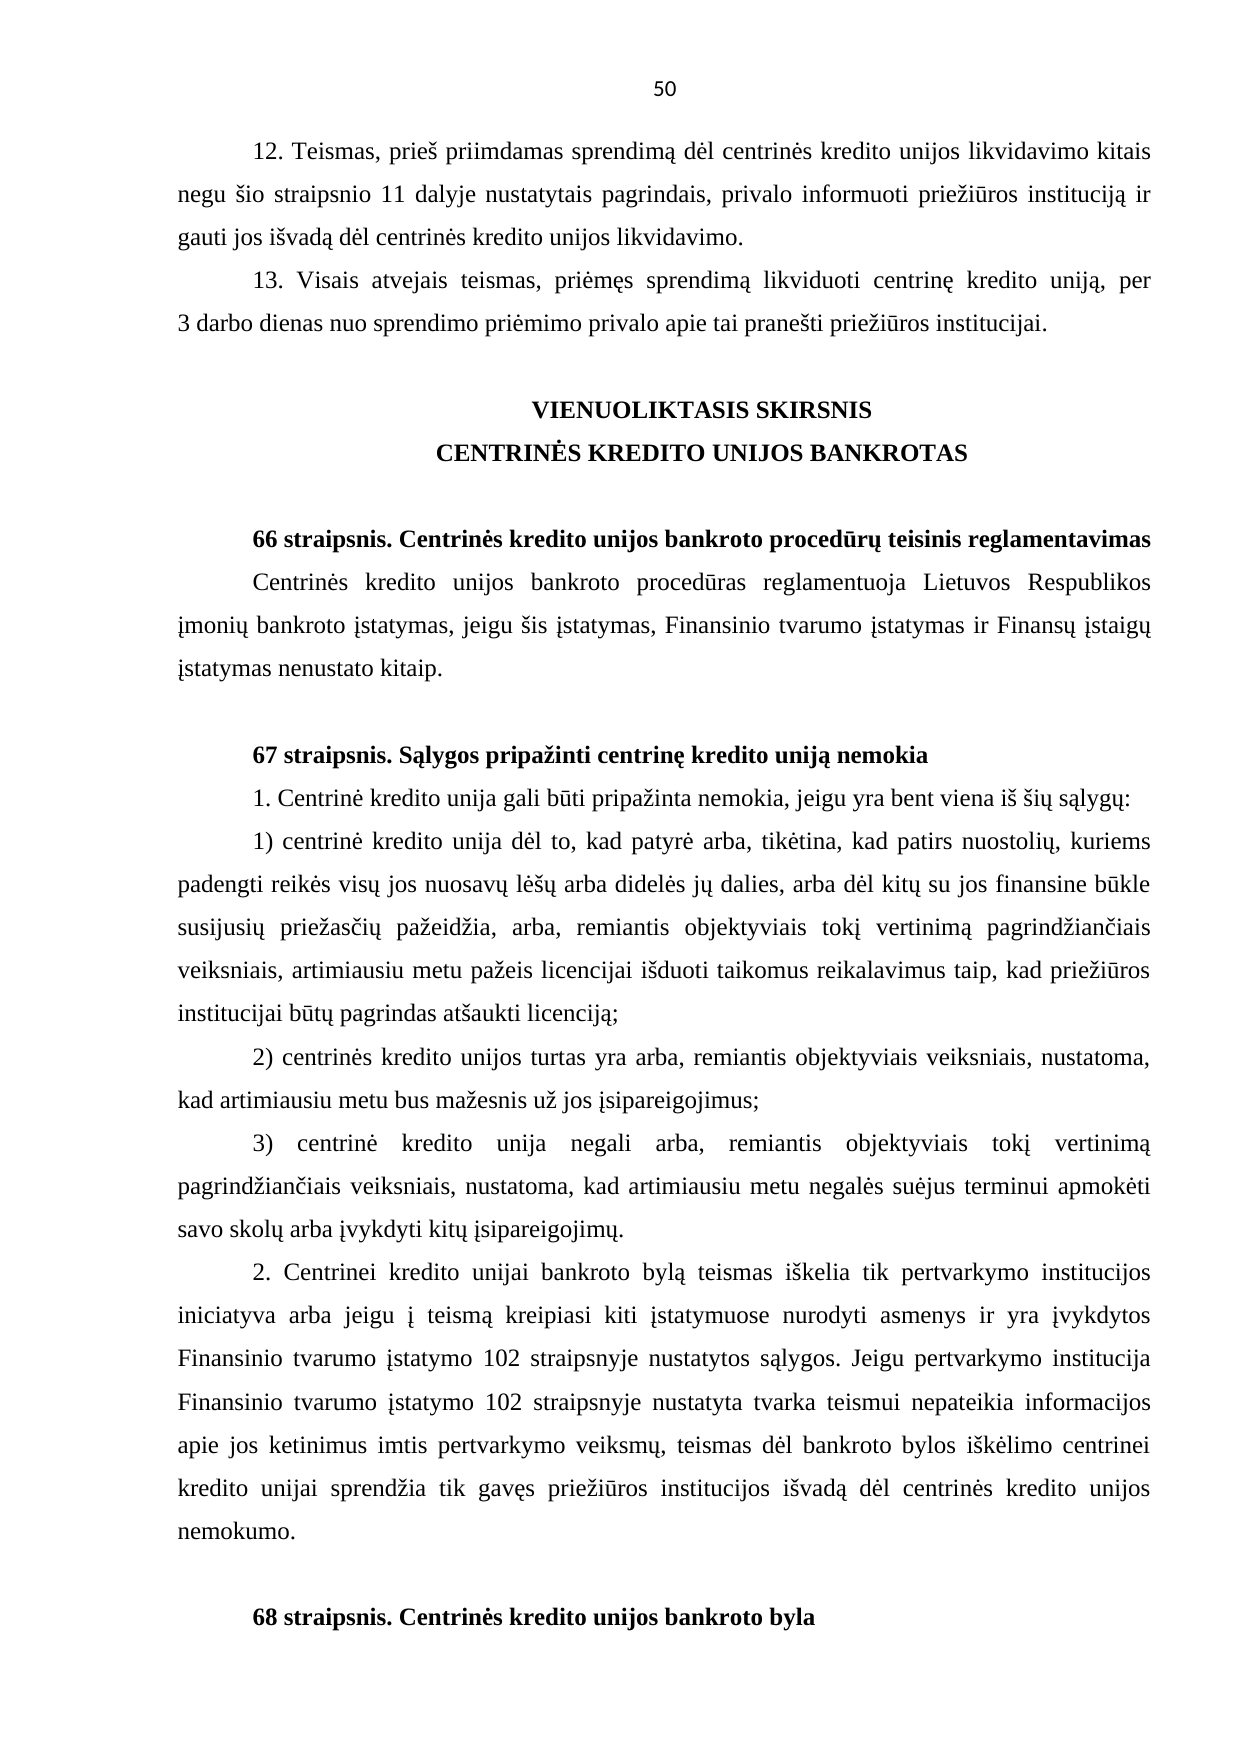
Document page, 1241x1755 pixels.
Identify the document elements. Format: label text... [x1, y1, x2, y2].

text 13. Visais atvejais teismas, priėmęs sprendimą likviduoti centrinę kredito uniją, per 3 darbo dienas nuo sprendimo priėmimo privalo apie tai pranešti priežiūros institucijai. [177, 265, 1152, 337]
text 1. Centrinė kredito unija gali būti pripažinta nemokia, jeigu yra bent viena iš šių sąlygų: [177, 783, 1152, 812]
text 3) centrinė kredito unija negali arba, remiantis objektyviais tokį vertinimą pagrindžiančiais veiksniais, nustatoma, kad artimiausiu metu negalės suėjus terminui apmokėti savo skolų arba įvykdyti kitų įsipareigojimų. [177, 1128, 1152, 1243]
text 12. Teismas, prieš priimdamas sprendimą dėl centrinės kredito unijos likvidavimo kitais negu šio straipsnio 11 dalyje nustatytais pagrindais, privalo informuoti priežiūros instituciją ir gauti jos išvadą dėl centrinės kredito unijos likvidavimo. [177, 136, 1152, 251]
text CENTRINĖS KREDITO UNIJOS BANKROTAS [177, 438, 1152, 467]
text VIENUOLIKTASIS SKIRSNIS [177, 395, 1152, 423]
text 2. Centrinei kredito unijai bankroto bylą teismas iškelia tik pertvarkymo institucijos iniciatyva arba jeigu į teismą kreipiasi kiti įstatymuose nurodyti asmenys ir yra įvykdytos Finansinio tvarumo įstatymo 102 straipsnyje nustatytos sąlygos. Jeigu pertvarkymo institucija Finansinio tvarumo įstatymo 102 straipsnyje nustatyta tvarka teismui nepateikia informacijos apie jos ketinimus imtis pertvarkymo veiksmų, teismas dėl bankroto bylos iškėlimo centrinei kredito unijai sprendžia tik gavęs priežiūros institucijos išvadą dėl centrinės kredito unijos nemokumo. [177, 1257, 1152, 1545]
text 2) centrinės kredito unijos turtas yra arba, remiantis objektyviais veiksniais, nustatoma, kad artimiausiu metu bus mažesnis už jos įsipareigojimus; [177, 1042, 1152, 1113]
text 66 straipsnis. Centrinės kredito unijos bankroto procedūrų teisinis reglamentavimas [252, 524, 1152, 553]
text 67 straipsnis. Sąlygos pripažinti centrinę kredito uniją nemokia [177, 740, 1152, 768]
text 68 straipsnis. Centrinės kredito unijos bankroto byla [177, 1602, 1152, 1631]
text Centrinės kredito unijos bankroto procedūras reglamentuoja Lietuvos Respublikos įmonių bankroto įstatymas, jeigu šis įstatymas, Finansinio tvarumo įstatymas ir Finansų įstaigų įstatymas nenustato kitaip. [177, 567, 1152, 682]
text 1) centrinė kredito unija dėl to, kad patyrė arba, tikėtina, kad patirs nuostolių, kuriems padengti reikės visų jos nuosavų lėšų arba didelės jų dalies, arba dėl kitų su jos finansine būkle susijusių priežasčių pažeidžia, arba, remiantis objektyviais tokį vertinimą pagrindžiančiais veiksniais, artimiausiu metu pažeis licencijai išduoti taikomus reikalavimus taip, kad priežiūros institucijai būtų pagrindas atšaukti licenciją; [177, 826, 1152, 1027]
